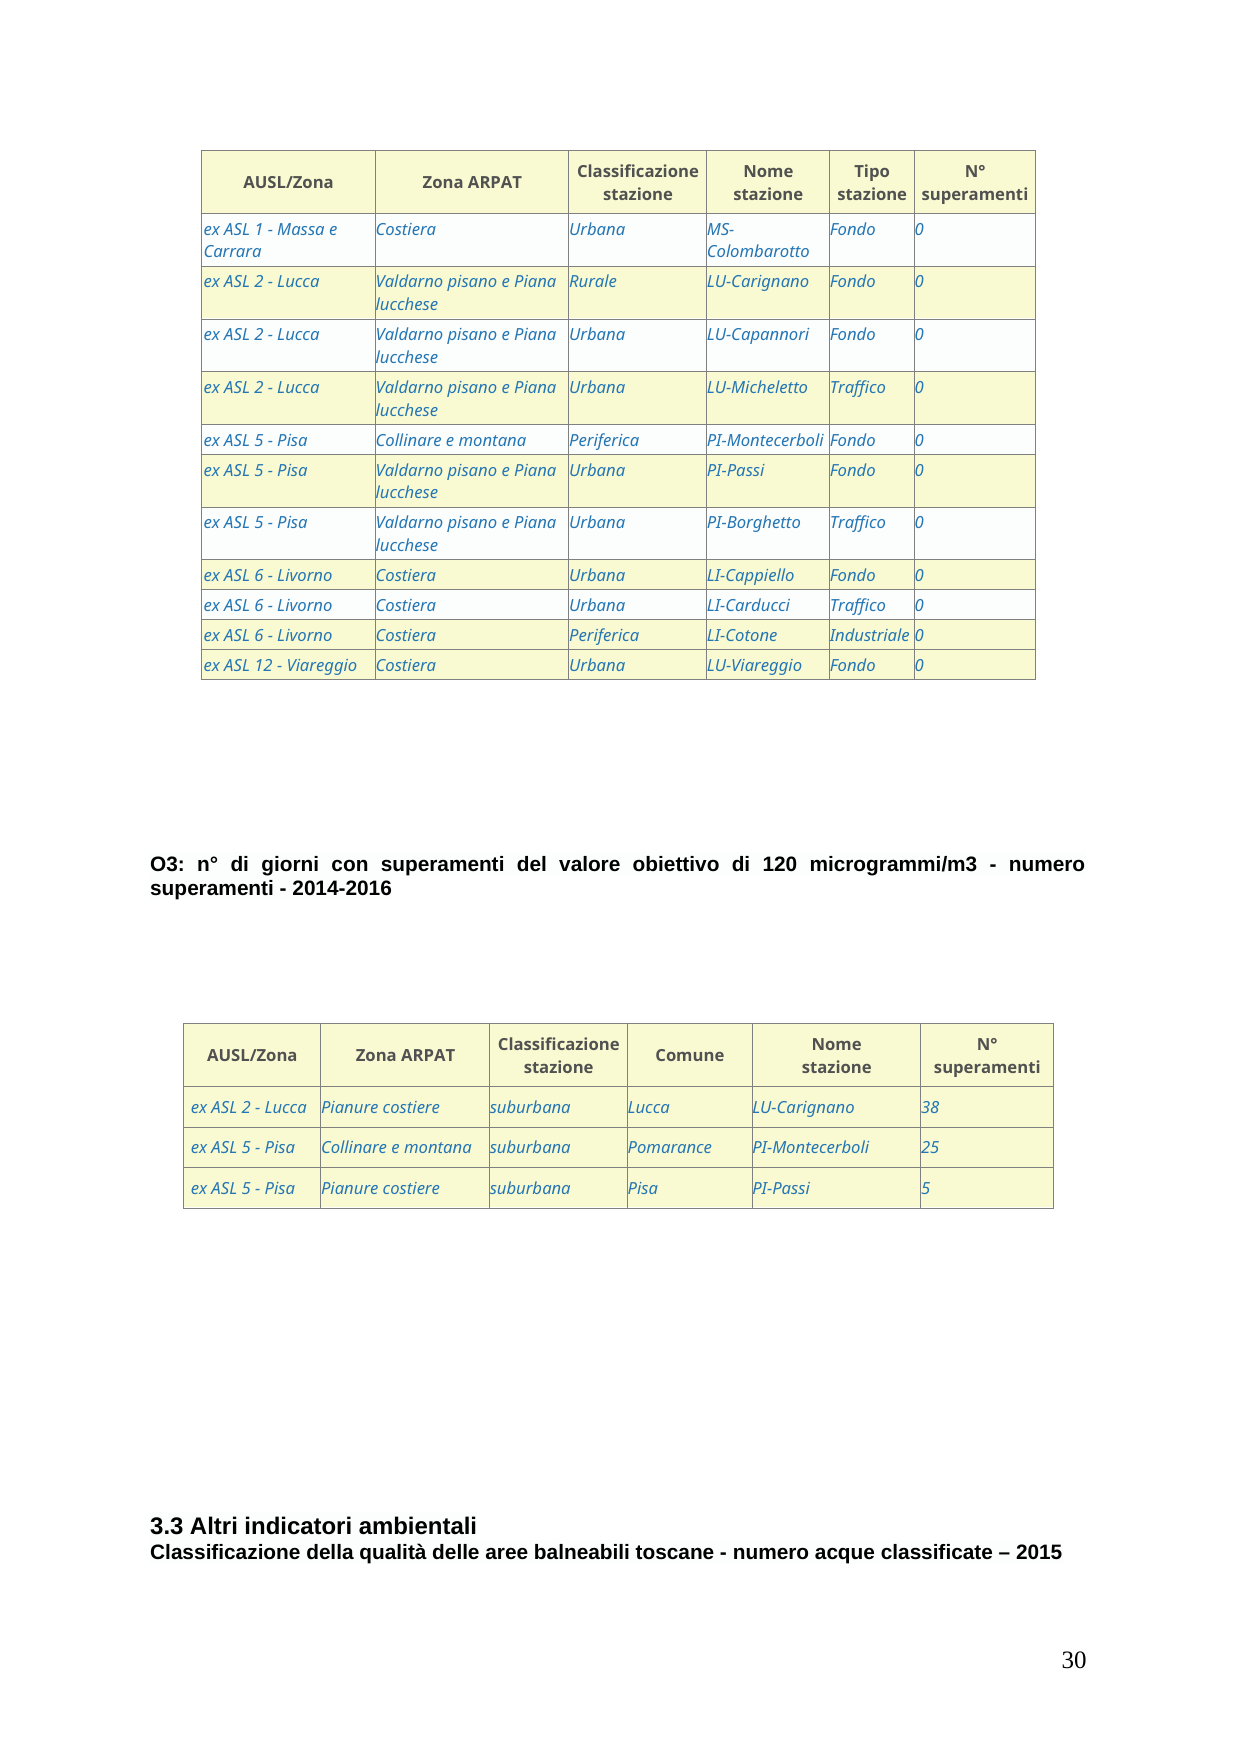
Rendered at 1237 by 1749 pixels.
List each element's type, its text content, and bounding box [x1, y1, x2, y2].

table_cell ex ASL 5 - Pisa [184, 1128, 320, 1167]
table_cell ex ASL 1 - Massa e Carrara [202, 214, 375, 266]
table_header Comune [628, 1024, 752, 1086]
table_cell ex ASL 2 - Lucca [202, 372, 375, 424]
table_cell Traffico [830, 372, 914, 424]
table_cell Traffico [830, 590, 914, 619]
table_cell Urbana [569, 590, 706, 619]
table_header Zona ARPAT [376, 151, 568, 213]
table_cell ex ASL 2 - Lucca [202, 320, 375, 371]
table_cell 38 [921, 1087, 1053, 1127]
table_cell ex ASL 5 - Pisa [184, 1168, 320, 1207]
table_cell Urbana [569, 508, 706, 559]
table_cell Fondo [830, 320, 914, 371]
table_cell Valdarno pisano e Piana lucchese [376, 508, 568, 559]
table_cell PI-Montecerboli [753, 1128, 920, 1167]
table_cell Urbana [569, 320, 706, 371]
table_cell Valdarno pisano e Piana lucchese [376, 320, 568, 371]
text O3: n° di giorni con superamenti del valore obiettivo di 120 microgrammi/m3 - numero superamenti - 2014-2016 [150, 852, 1086, 900]
table_cell 0 [915, 320, 1035, 371]
table_cell LU-Carignano [753, 1087, 920, 1127]
table_header Nome stazione [753, 1024, 920, 1086]
table_cell Urbana [569, 214, 706, 266]
table_cell 0 [915, 372, 1035, 424]
table_cell 0 [915, 214, 1035, 266]
table_header AUSL/Zona [184, 1024, 320, 1086]
table_cell ex ASL 6 - Livorno [202, 620, 375, 649]
table_cell Valdarno pisano e Piana lucchese [376, 372, 568, 424]
table_cell ex ASL 5 - Pisa [202, 508, 375, 559]
table_cell Costiera [376, 650, 568, 679]
table_header Tipo stazione [830, 151, 914, 213]
table_cell Periferica [569, 620, 706, 649]
table_cell Traffico [830, 508, 914, 559]
table_cell 5 [921, 1168, 1053, 1207]
table_header AUSL/Zona [202, 151, 375, 213]
table_cell PI-Borghetto [707, 508, 829, 559]
table_cell 0 [915, 590, 1035, 619]
table_cell Urbana [569, 560, 706, 589]
table_cell 25 [921, 1128, 1053, 1167]
text 3.3 Altri indicatori ambientali [150, 1512, 1086, 1540]
table_cell LI-Cotone [707, 620, 829, 649]
table_cell Costiera [376, 620, 568, 649]
table_cell Urbana [569, 455, 706, 507]
table_header Zona ARPAT [321, 1024, 489, 1086]
table_cell PI-Montecerboli [707, 425, 829, 454]
table_cell Costiera [376, 590, 568, 619]
table_cell Costiera [376, 560, 568, 589]
table_cell Pisa [628, 1168, 752, 1207]
table_cell LU-Viareggio [707, 650, 829, 679]
table_cell Rurale [569, 267, 706, 318]
table_cell ex ASL 2 - Lucca [184, 1087, 320, 1127]
table_cell Fondo [830, 650, 914, 679]
table_cell Industriale [830, 620, 914, 649]
table_header Nome stazione [707, 151, 829, 213]
table_cell LU-Micheletto [707, 372, 829, 424]
table_cell Fondo [830, 425, 914, 454]
table_header Classificazione stazione [569, 151, 706, 213]
table_cell 0 [915, 508, 1035, 559]
table_cell Collinare e montana [321, 1128, 489, 1167]
table_cell 0 [915, 455, 1035, 507]
table_cell Urbana [569, 650, 706, 679]
table_cell Lucca [628, 1087, 752, 1127]
table_cell Fondo [830, 455, 914, 507]
table_cell suburbana [490, 1168, 627, 1207]
table_header N° superamenti [921, 1024, 1053, 1086]
table_cell Fondo [830, 560, 914, 589]
table_cell 0 [915, 650, 1035, 679]
table_cell 0 [915, 560, 1035, 589]
table_cell MS-Colombarotto [707, 214, 829, 266]
table_cell Pianure costiere [321, 1168, 489, 1207]
text Classificazione della qualità delle aree balneabili toscane - numero acque classificate – 2015 [150, 1540, 1086, 1564]
table_cell Valdarno pisano e Piana lucchese [376, 267, 568, 318]
table_cell Costiera [376, 214, 568, 266]
table_cell suburbana [490, 1087, 627, 1127]
table_cell Fondo [830, 214, 914, 266]
table_cell PI-Passi [707, 455, 829, 507]
table_cell Periferica [569, 425, 706, 454]
table_header Classificazione stazione [490, 1024, 627, 1086]
table_cell suburbana [490, 1128, 627, 1167]
table_cell Pomarance [628, 1128, 752, 1167]
table_cell Collinare e montana [376, 425, 568, 454]
table_cell LI-Cappiello [707, 560, 829, 589]
table_cell Valdarno pisano e Piana lucchese [376, 455, 568, 507]
table_cell PI-Passi [753, 1168, 920, 1207]
table_cell Urbana [569, 372, 706, 424]
table_cell LU-Carignano [707, 267, 829, 318]
table_cell 0 [915, 620, 1035, 649]
table_cell Fondo [830, 267, 914, 318]
table_cell ex ASL 5 - Pisa [202, 455, 375, 507]
table_cell ex ASL 6 - Livorno [202, 560, 375, 589]
table_header N° superamenti [915, 151, 1035, 213]
table_cell ex ASL 12 - Viareggio [202, 650, 375, 679]
table_cell ex ASL 6 - Livorno [202, 590, 375, 619]
table_cell ex ASL 5 - Pisa [202, 425, 375, 454]
table_cell 0 [915, 267, 1035, 318]
table_cell LI-Carducci [707, 590, 829, 619]
table_cell ex ASL 2 - Lucca [202, 267, 375, 318]
table_cell Pianure costiere [321, 1087, 489, 1127]
table_cell LU-Capannori [707, 320, 829, 371]
table_cell 0 [915, 425, 1035, 454]
